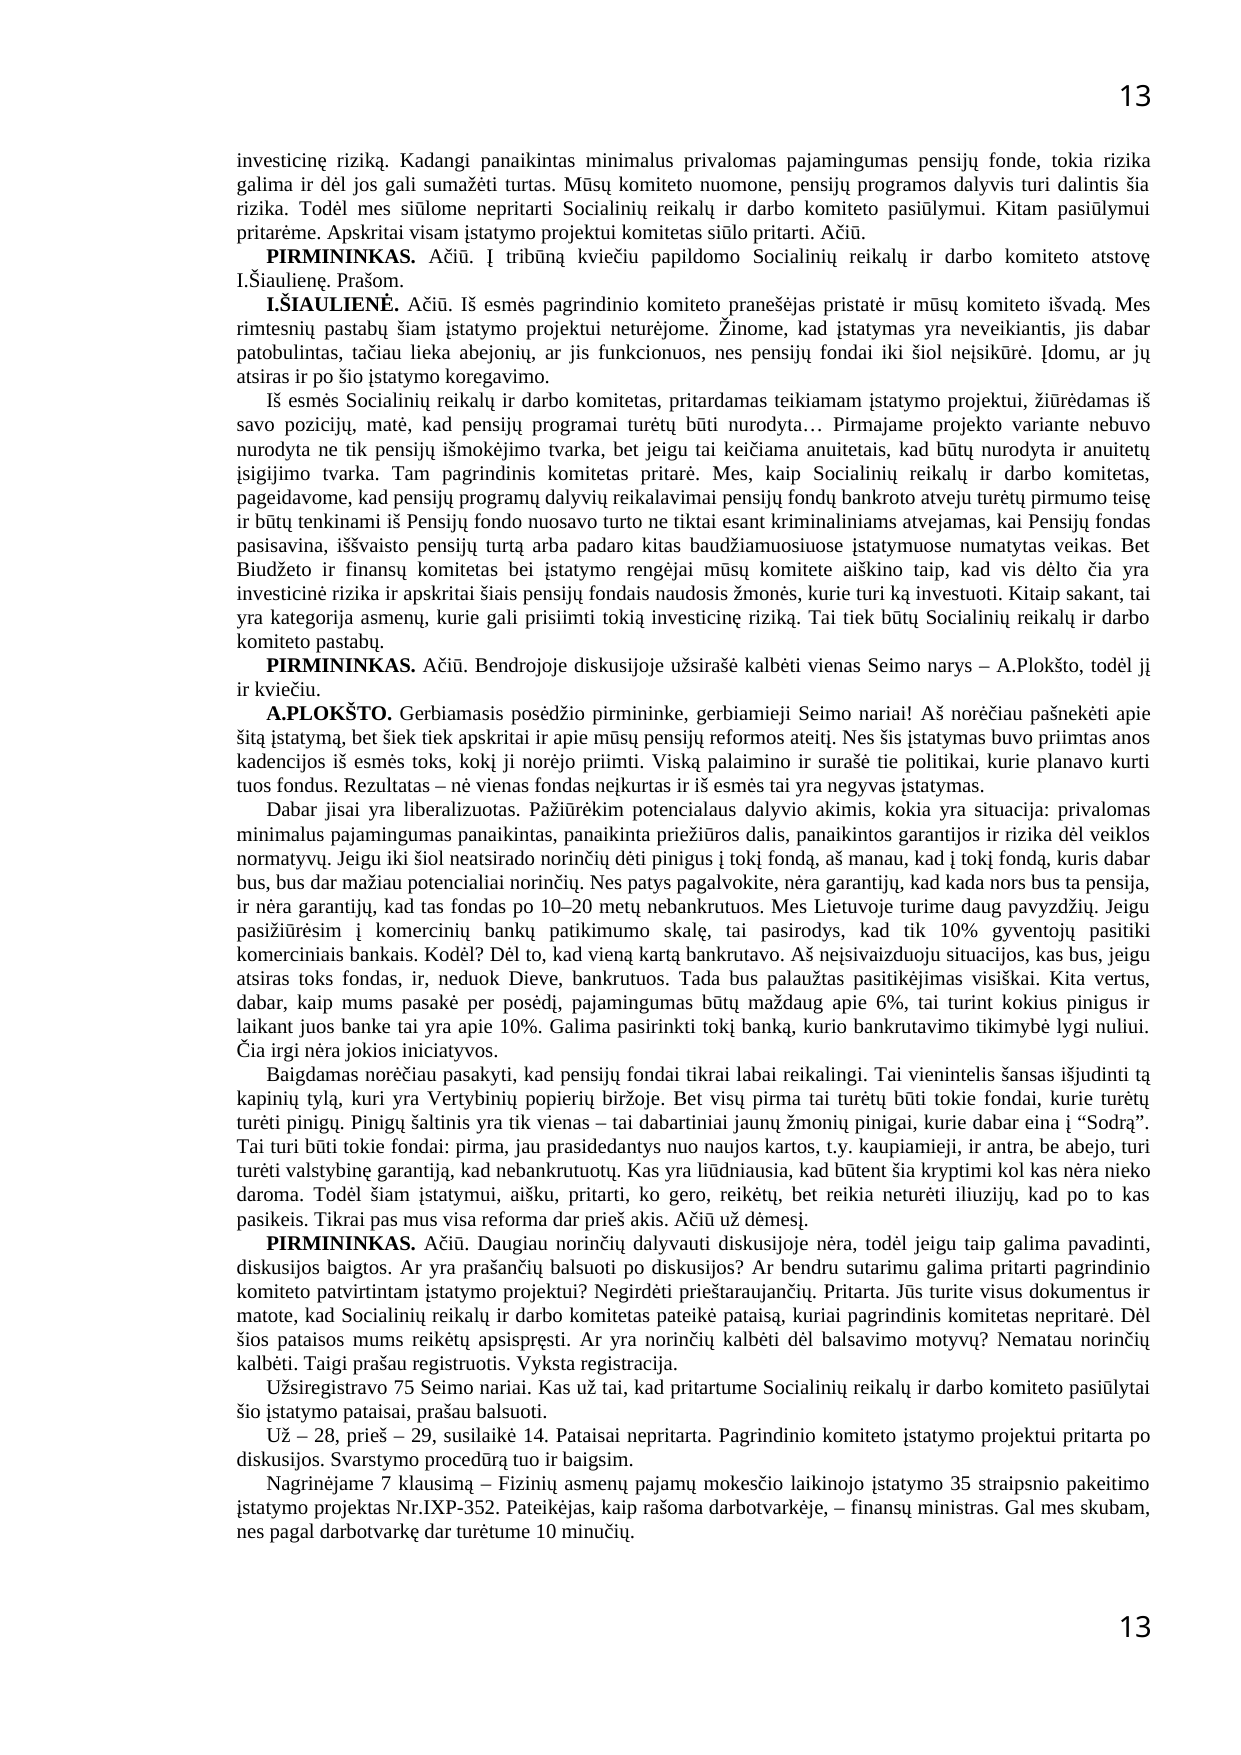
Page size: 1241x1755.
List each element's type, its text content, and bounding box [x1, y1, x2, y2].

text I.ŠIAULIENĖ. Ačiū. Iš esmės pagrindinio komiteto pranešėjas pristatė ir mūsų komiteto išvadą. Mes rimtesnių pastabų šiam įstatymo projektui neturėjome. Žinome, kad įstatymas yra neveikiantis, jis dabar patobulintas, tačiau lieka abejonių, ar jis funkcionuos, nes pensijų fondai iki šiol neįsikūrė. Įdomu, ar jų atsiras ir po šio įstatymo koregavimo. [236, 292, 1152, 388]
text investicinę riziką. Kadangi panaikintas minimalus privalomas pajamingumas pensijų fonde, tokia rizika galima ir dėl jos gali sumažėti turtas. Mūsų komiteto nuomone, pensijų programos dalyvis turi dalintis šia rizika. Todėl mes siūlome nepritarti Socialinių reikalų ir darbo komiteto pasiūlymui. Kitam pasiūlymui pritarėme. Apskritai visam įstatymo projektui komitetas siūlo pritarti. Ačiū. [236, 148, 1152, 244]
text Nagrinėjame 7 klausimą – Fizinių asmenų pajamų mokesčio laikinojo įstatymo 35 straipsnio pakeitimo įstatymo projektas Nr.IXP-352. Pateikėjas, kaip rašoma darbotvarkėje, – finansų ministras. Gal mes skubam, nes pagal darbotvarkę dar turėtume 10 minučių. [236, 1471, 1152, 1543]
text Už – 28, prieš – 29, susilaikė 14. Pataisai nepritarta. Pagrindinio komiteto įstatymo projektui pritarta po diskusijos. Svarstymo procedūrą tuo ir baigsim. [236, 1423, 1152, 1471]
text PIRMININKAS. Ačiū. Daugiau norinčių dalyvauti diskusijoje nėra, todėl jeigu taip galima pavadinti, diskusijos baigtos. Ar yra prašančių balsuoti po diskusijos? Ar bendru sutarimu galima pritarti pagrindinio komiteto patvirtintam įstatymo projektui? Negirdėti prieštaraujančių. Pritarta. Jūs turite visus dokumentus ir matote, kad Socialinių reikalų ir darbo komitetas pateikė pataisą, kuriai pagrindinis komitetas nepritarė. Dėl šios pataisos mums reikėtų apsispręsti. Ar yra norinčių kalbėti dėl balsavimo motyvų? Nematau norinčių kalbėti. Taigi prašau registruotis. Vyksta registracija. [236, 1231, 1152, 1375]
text A.PLOKŠTO. Gerbiamasis posėdžio pirmininke, gerbiamieji Seimo nariai! Aš norėčiau pašnekėti apie šitą įstatymą, bet šiek tiek apskritai ir apie mūsų pensijų reformos ateitį. Nes šis įstatymas buvo priimtas anos kadencijos iš esmės toks, kokį ji norėjo priimti. Viską palaimino ir surašė tie politikai, kurie planavo kurti tuos fondus. Rezultatas – nė vienas fondas neįkurtas ir iš esmės tai yra negyvas įstatymas. [236, 701, 1152, 797]
text PIRMININKAS. Ačiū. Bendrojoje diskusijoje užsirašė kalbėti vienas Seimo narys – A.Plokšto, todėl jį ir kviečiu. [236, 653, 1152, 701]
text Iš esmės Socialinių reikalų ir darbo komitetas, pritardamas teikiamam įstatymo projektui, žiūrėdamas iš savo pozicijų, matė, kad pensijų programai turėtų būti nurodyta… Pirmajame projekto variante nebuvo nurodyta ne tik pensijų išmokėjimo tvarka, bet jeigu tai keičiama anuitetais, kad būtų nurodyta ir anuitetų įsigijimo tvarka. Tam pagrindinis komitetas pritarė. Mes, kaip Socialinių reikalų ir darbo komitetas, pageidavome, kad pensijų programų dalyvių reikalavimai pensijų fondų bankroto atveju turėtų pirmumo teisę ir būtų tenkinami iš Pensijų fondo nuosavo turto ne tiktai esant kriminaliniams atvejamas, kai Pensijų fondas pasisavina, iššvaisto pensijų turtą arba padaro kitas baudžiamuosiuose įstatymuose numatytas veikas. Bet Biudžeto ir finansų komitetas bei įstatymo rengėjai mūsų komitete aiškino taip, kad vis dėlto čia yra investicinė rizika ir apskritai šiais pensijų fondais naudosis žmonės, kurie turi ką investuoti. Kitaip sakant, tai yra kategorija asmenų, kurie gali prisiimti tokią investicinę riziką. Tai tiek būtų Socialinių reikalų ir darbo komiteto pastabų. [236, 388, 1152, 653]
text PIRMININKAS. Ačiū. Į tribūną kviečiu papildomo Socialinių reikalų ir darbo komiteto atstovę I.Šiaulienę. Prašom. [236, 244, 1152, 292]
text Dabar jisai yra liberalizuotas. Pažiūrėkim potencialaus dalyvio akimis, kokia yra situacija: privalomas minimalus pajamingumas panaikintas, panaikinta priežiūros dalis, panaikintos garantijos ir rizika dėl veiklos normatyvų. Jeigu iki šiol neatsirado norinčių dėti pinigus į tokį fondą, aš manau, kad į tokį fondą, kuris dabar bus, bus dar mažiau potencialiai norinčių. Nes patys pagalvokite, nėra garantijų, kad kada nors bus ta pensija, ir nėra garantijų, kad tas fondas po 10–20 metų nebankrutuos. Mes Lietuvoje turime daug pavyzdžių. Jeigu pasižiūrėsim į komercinių bankų patikimumo skalę, tai pasirodys, kad tik 10% gyventojų pasitiki komerciniais bankais. Kodėl? Dėl to, kad vieną kartą bankrutavo. Aš neįsivaizduoju situacijos, kas bus, jeigu atsiras toks fondas, ir, neduok Dieve, bankrutuos. Tada bus palaužtas pasitikėjimas visiškai. Kita vertus, dabar, kaip mums pasakė per posėdį, pajamingumas būtų maždaug apie 6%, tai turint kokius pinigus ir laikant juos banke tai yra apie 10%. Galima pasirinkti tokį banką, kurio bankrutavimo tikimybė lygi nuliui. Čia irgi nėra jokios iniciatyvos. [236, 797, 1152, 1062]
text Užsiregistravo 75 Seimo nariai. Kas už tai, kad pritartume Socialinių reikalų ir darbo komiteto pasiūlytai šio įstatymo pataisai, prašau balsuoti. [236, 1375, 1152, 1423]
text Baigdamas norėčiau pasakyti, kad pensijų fondai tikrai labai reikalingi. Tai vienintelis šansas išjudinti tą kapinių tylą, kuri yra Vertybinių popierių biržoje. Bet visų pirma tai turėtų būti tokie fondai, kurie turėtų turėti pinigų. Pinigų šaltinis yra tik vienas – tai dabartiniai jaunų žmonių pinigai, kurie dabar eina į “Sodrą”. Tai turi būti tokie fondai: pirma, jau prasidedantys nuo naujos kartos, t.y. kaupiamieji, ir antra, be abejo, turi turėti valstybinę garantiją, kad nebankrutuotų. Kas yra liūdniausia, kad būtent šia kryptimi kol kas nėra nieko daroma. Todėl šiam įstatymui, aišku, pritarti, ko gero, reikėtų, bet reikia neturėti iliuzijų, kad po to kas pasikeis. Tikrai pas mus visa reforma dar prieš akis. Ačiū už dėmesį. [236, 1062, 1152, 1231]
